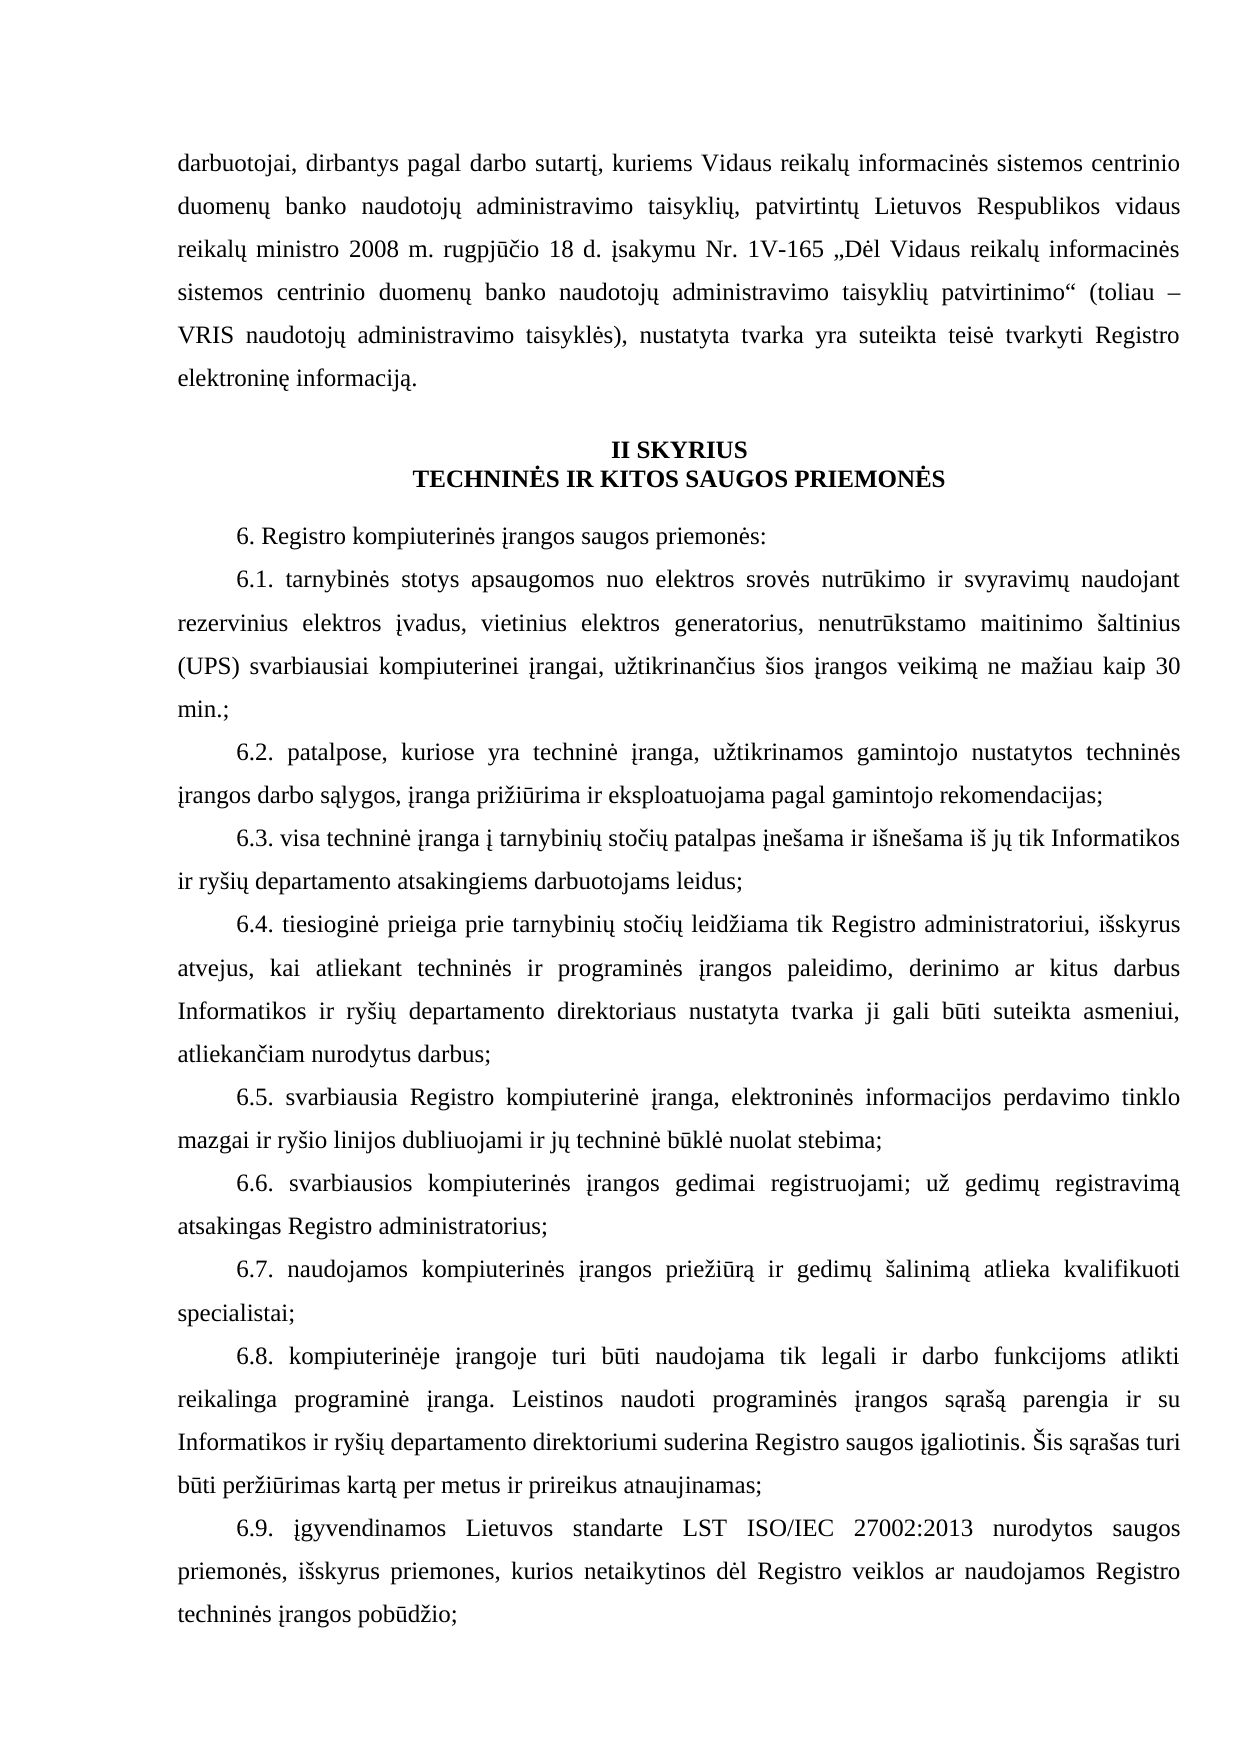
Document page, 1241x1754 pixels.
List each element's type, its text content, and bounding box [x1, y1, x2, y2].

text II skyrius [177, 435, 1181, 464]
text 6.8. kompiuterinėje įrangoje turi būti naudojama tik legali ir darbo funkcijoms atlikti reikalinga programinė įranga. Leistinos naudoti programinės įrangos sąrašą parengia ir su Informatikos ir ryšių departamento direktoriumi suderina Registro saugos įgaliotinis. Šis sąrašas turi būti peržiūrimas kartą per metus ir prireikus atnaujinamas; [177, 1341, 1181, 1499]
text 6. Registro kompiuterinės įrangos saugos priemonės: [177, 521, 1181, 550]
text 6.3. visa techninė įranga į tarnybinių stočių patalpas įnešama ir išnešama iš jų tik Informatikos ir ryšių departamento atsakingiems darbuotojams leidus; [177, 823, 1181, 895]
text 6.1. tarnybinės stotys apsaugomos nuo elektros srovės nutrūkimo ir svyravimų naudojant rezervinius elektros įvadus, vietinius elektros generatorius, nenutrūkstamo maitinimo šaltinius (UPS) svarbiausiai kompiuterinei įrangai, užtikrinančius šios įrangos veikimą ne mažiau kaip 30 min.; [177, 564, 1181, 723]
text 6.2. patalpose, kuriose yra techninė įranga, užtikrinamos gamintojo nustatytos techninės įrangos darbo sąlygos, įranga prižiūrima ir eksploatuojama pagal gamintojo rekomendacijas; [177, 737, 1181, 809]
text 6.4. tiesioginė prieiga prie tarnybinių stočių leidžiama tik Registro administratoriui, išskyrus atvejus, kai atliekant techninės ir programinės įrangos paleidimo, derinimo ar kitus darbus Informatikos ir ryšių departamento direktoriaus nustatyta tvarka ji gali būti suteikta asmeniui, atliekančiam nurodytus darbus; [177, 909, 1181, 1068]
text 6.5. svarbiausia Registro kompiuterinė įranga, elektroninės informacijos perdavimo tinklo mazgai ir ryšio linijos dubliuojami ir jų techninė būklė nuolat stebima; [177, 1082, 1181, 1154]
text 6.7. naudojamos kompiuterinės įrangos priežiūrą ir gedimų šalinimą atlieka kvalifikuoti specialistai; [177, 1254, 1181, 1326]
text darbuotojai, dirbantys pagal darbo sutartį, kuriems Vidaus reikalų informacinės sistemos centrinio duomenų banko naudotojų administravimo taisyklių, patvirtintų Lietuvos Respublikos vidaus reikalų ministro 2008 m. rugpjūčio 18 d. įsakymu Nr. 1V-165 „Dėl Vidaus reikalų informacinės sistemos centrinio duomenų banko naudotojų administravimo taisyklių patvirtinimo“ (toliau – VRIS naudotojų administravimo taisyklės), nustatyta tvarka yra suteikta teisė tvarkyti Registro elektroninę informaciją. [177, 148, 1181, 392]
text 6.6. svarbiausios kompiuterinės įrangos gedimai registruojami; už gedimų registravimą atsakingas Registro administratorius; [177, 1168, 1181, 1240]
text TECHNINĖS IR KITOS SAUGOS PRIEMONĖS [177, 464, 1181, 493]
text 6.9. įgyvendinamos Lietuvos standarte LST ISO/IEC 27002:2013 nurodytos saugos priemonės, išskyrus priemones, kurios netaikytinos dėl Registro veiklos ar naudojamos Registro techninės įrangos pobūdžio; [177, 1513, 1181, 1628]
